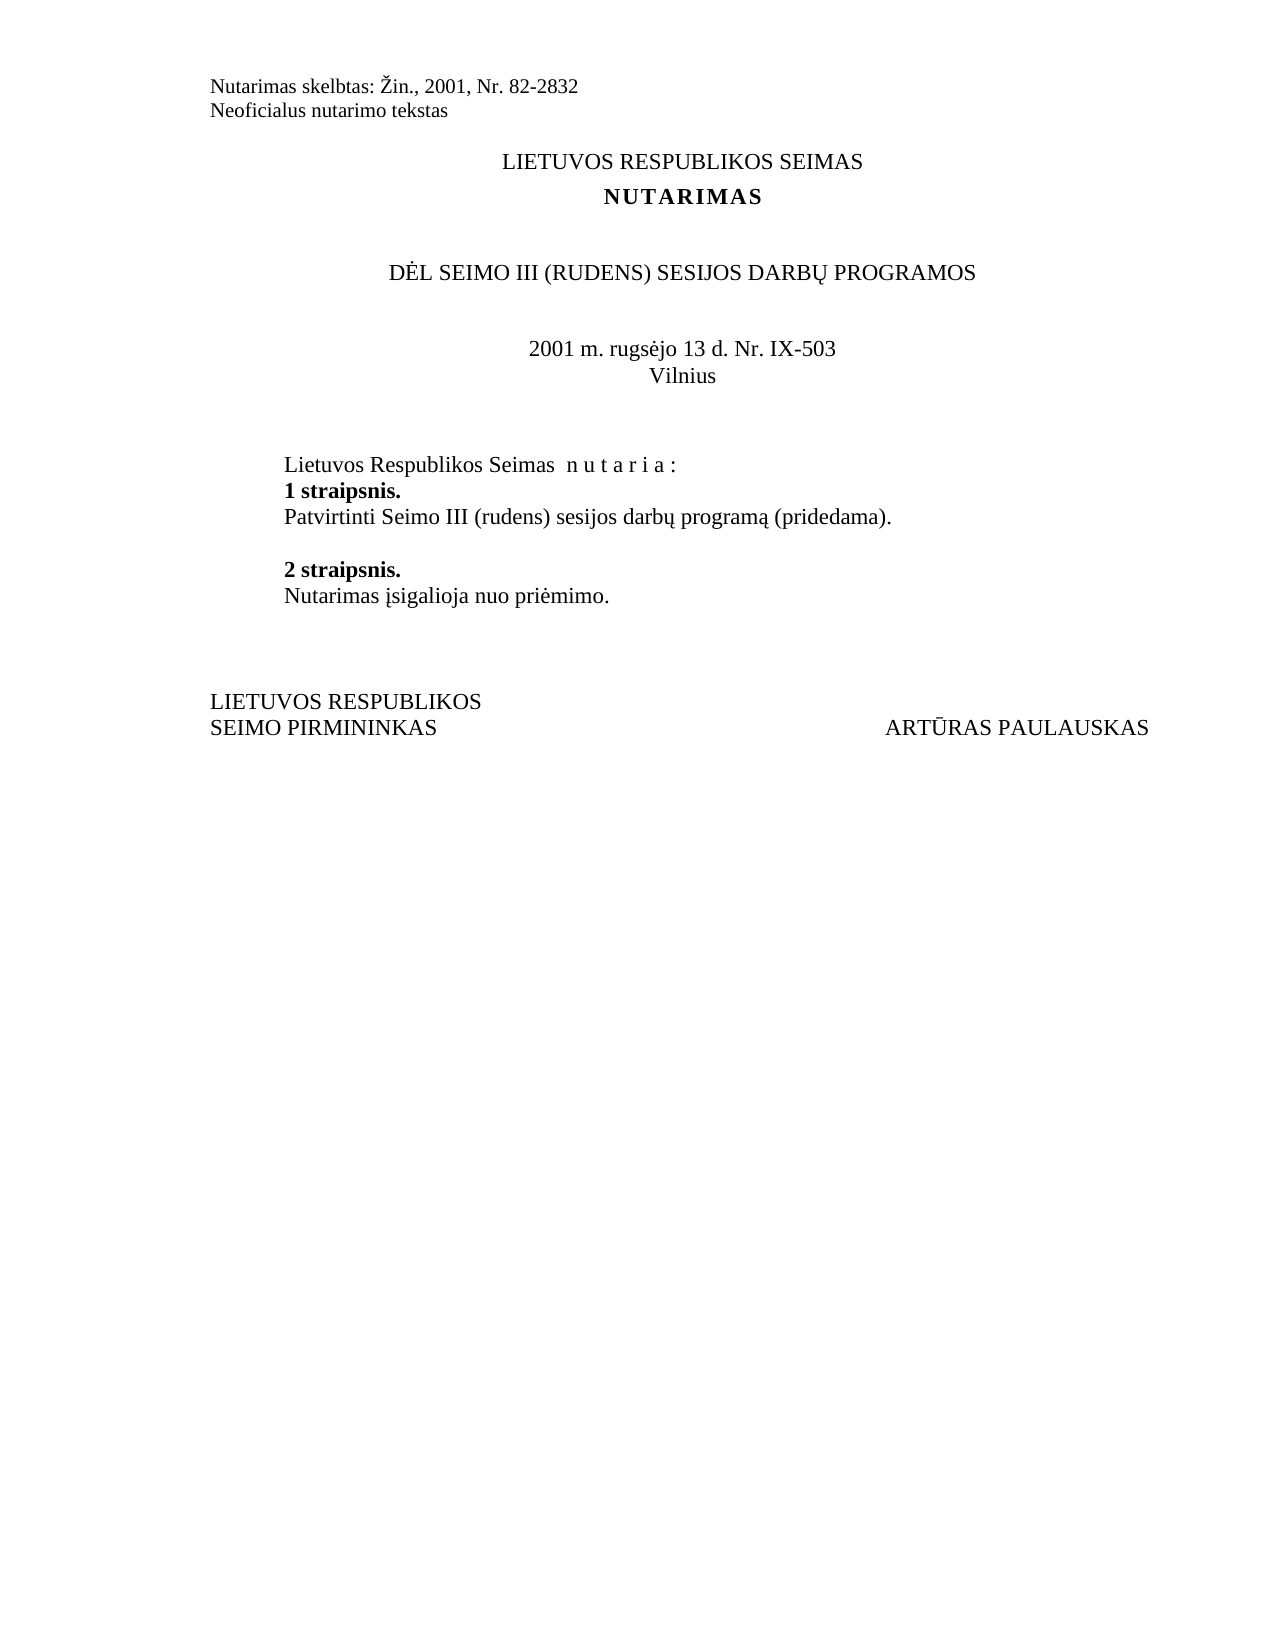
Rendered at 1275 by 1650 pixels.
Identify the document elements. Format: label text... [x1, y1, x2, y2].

text LIETUVOS RESPUBLIKOS [210, 688, 1155, 714]
text Lietuvos Respublikos Seimas n u t a r i a : [210, 451, 1155, 477]
text LIETUVOS RESPUBLIKOS SEIMAS [210, 148, 1155, 174]
text SEIMO PIRMININKAS ARTŪRAS PAULAUSKAS [210, 714, 1155, 741]
text DĖL SEIMO III (RUDENS) SESIJOS DARBŲ PROGRAMOS [210, 259, 1155, 285]
text Nutarimas įsigalioja nuo priėmimo. [210, 582, 1155, 609]
text NUTARIMAS [210, 183, 1155, 209]
text Patvirtinti Seimo III (rudens) sesijos darbų programą (pridedama). [210, 503, 1155, 530]
text 1 straipsnis. [210, 477, 1155, 503]
text 2001 m. rugsėjo 13 d. Nr. IX-503 Vilnius [210, 335, 1155, 388]
text Nutarimas skelbtas: Žin., 2001, Nr. 82-2832 [210, 73, 1155, 98]
text 2 straipsnis. [210, 556, 1155, 582]
text Neoficialus nutarimo tekstas [210, 98, 1155, 122]
